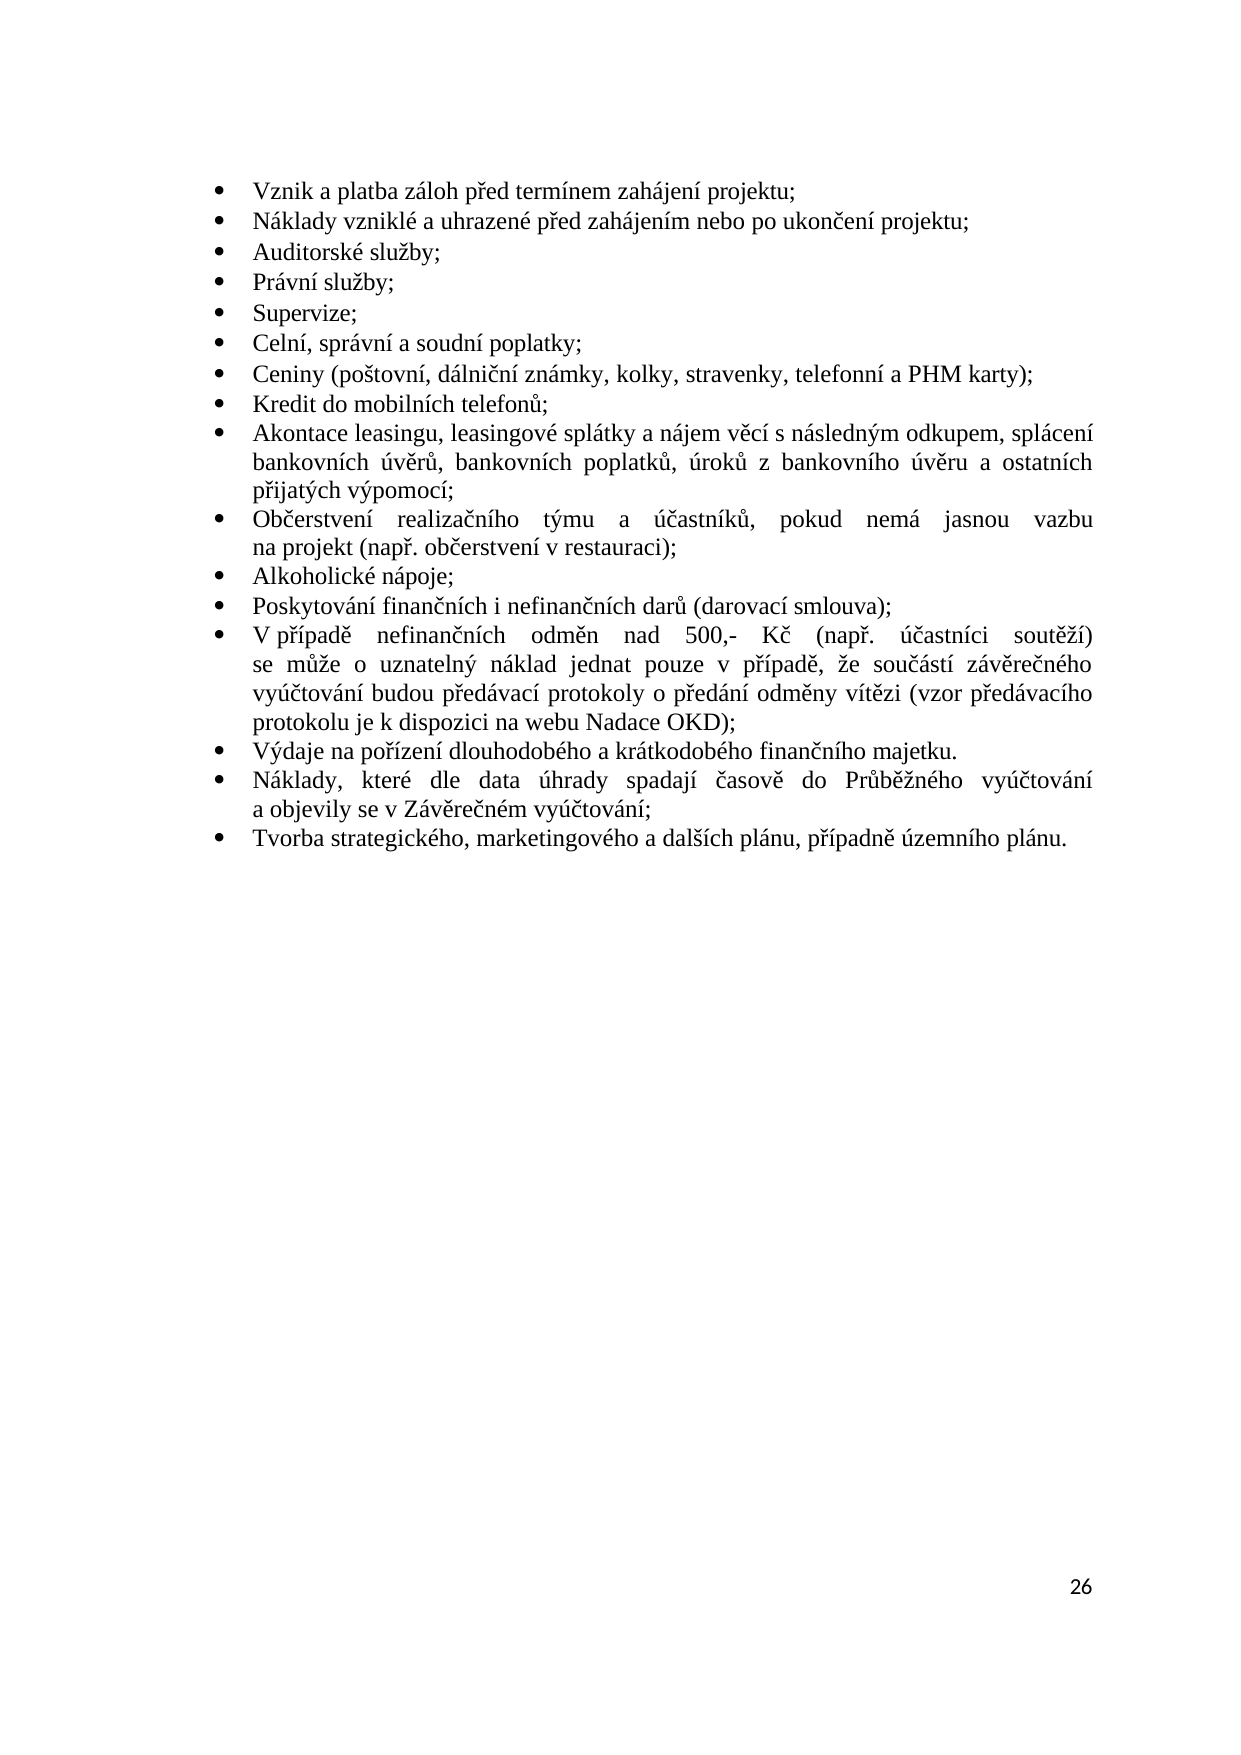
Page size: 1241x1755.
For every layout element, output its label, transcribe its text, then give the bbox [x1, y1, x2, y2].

list Vznik a platba záloh před termínem zahájení projektu; [215, 175, 1163, 205]
list Výdaje na pořízení dlouhodobého a krátkodobého finančního majetku. [215, 736, 1163, 766]
list Právní služby; [215, 266, 1163, 297]
list Tvorba strategického, marketingového a dalších plánu, případně územního plánu. [215, 823, 1163, 851]
list Celní, správní a soudní poplatky; [215, 327, 1163, 358]
list Alkoholické nápoje; [215, 561, 1163, 590]
list Náklady vzniklé a uhrazené před zahájením nebo po ukončení projektu; [215, 205, 1163, 236]
list Kredit do mobilních telefonů; [215, 388, 1163, 419]
list Občerstvení realizačního týmu a účastníků, pokud nemá jasnou vazbu na projekt (např. občerstvení v restauraci); [215, 504, 1093, 561]
list V případě nefinančních odměn nad 500,- Kč (např. účastníci soutěží) se může o uznatelný náklad jednat pouze v případě, že součástí závěrečného vyúčtování budou předávací protokoly o předání odměny vítězi (vzor předávacího protokolu je k dispozici na webu Nadace OKD); [215, 621, 1093, 736]
list Supervize; [215, 297, 1163, 327]
list Auditorské služby; [215, 236, 1163, 266]
list Náklady, které dle data úhrady spadají časově do Průběžného vyúčtování a objevily se v Závěrečném vyúčtování; [215, 766, 1093, 822]
list Ceniny (poštovní, dálniční známky, kolky, stravenky, telefonní a PHM karty); [215, 358, 1163, 388]
list Akontace leasingu, leasingové splátky a nájem věcí s následným odkupem, splácení bankovních úvěrů, bankovních poplatků, úroků z bankovního úvěru a ostatních přijatých výpomocí; [215, 419, 1093, 504]
list Poskytování finančních i nefinančních darů (darovací smlouva); [215, 590, 1163, 621]
